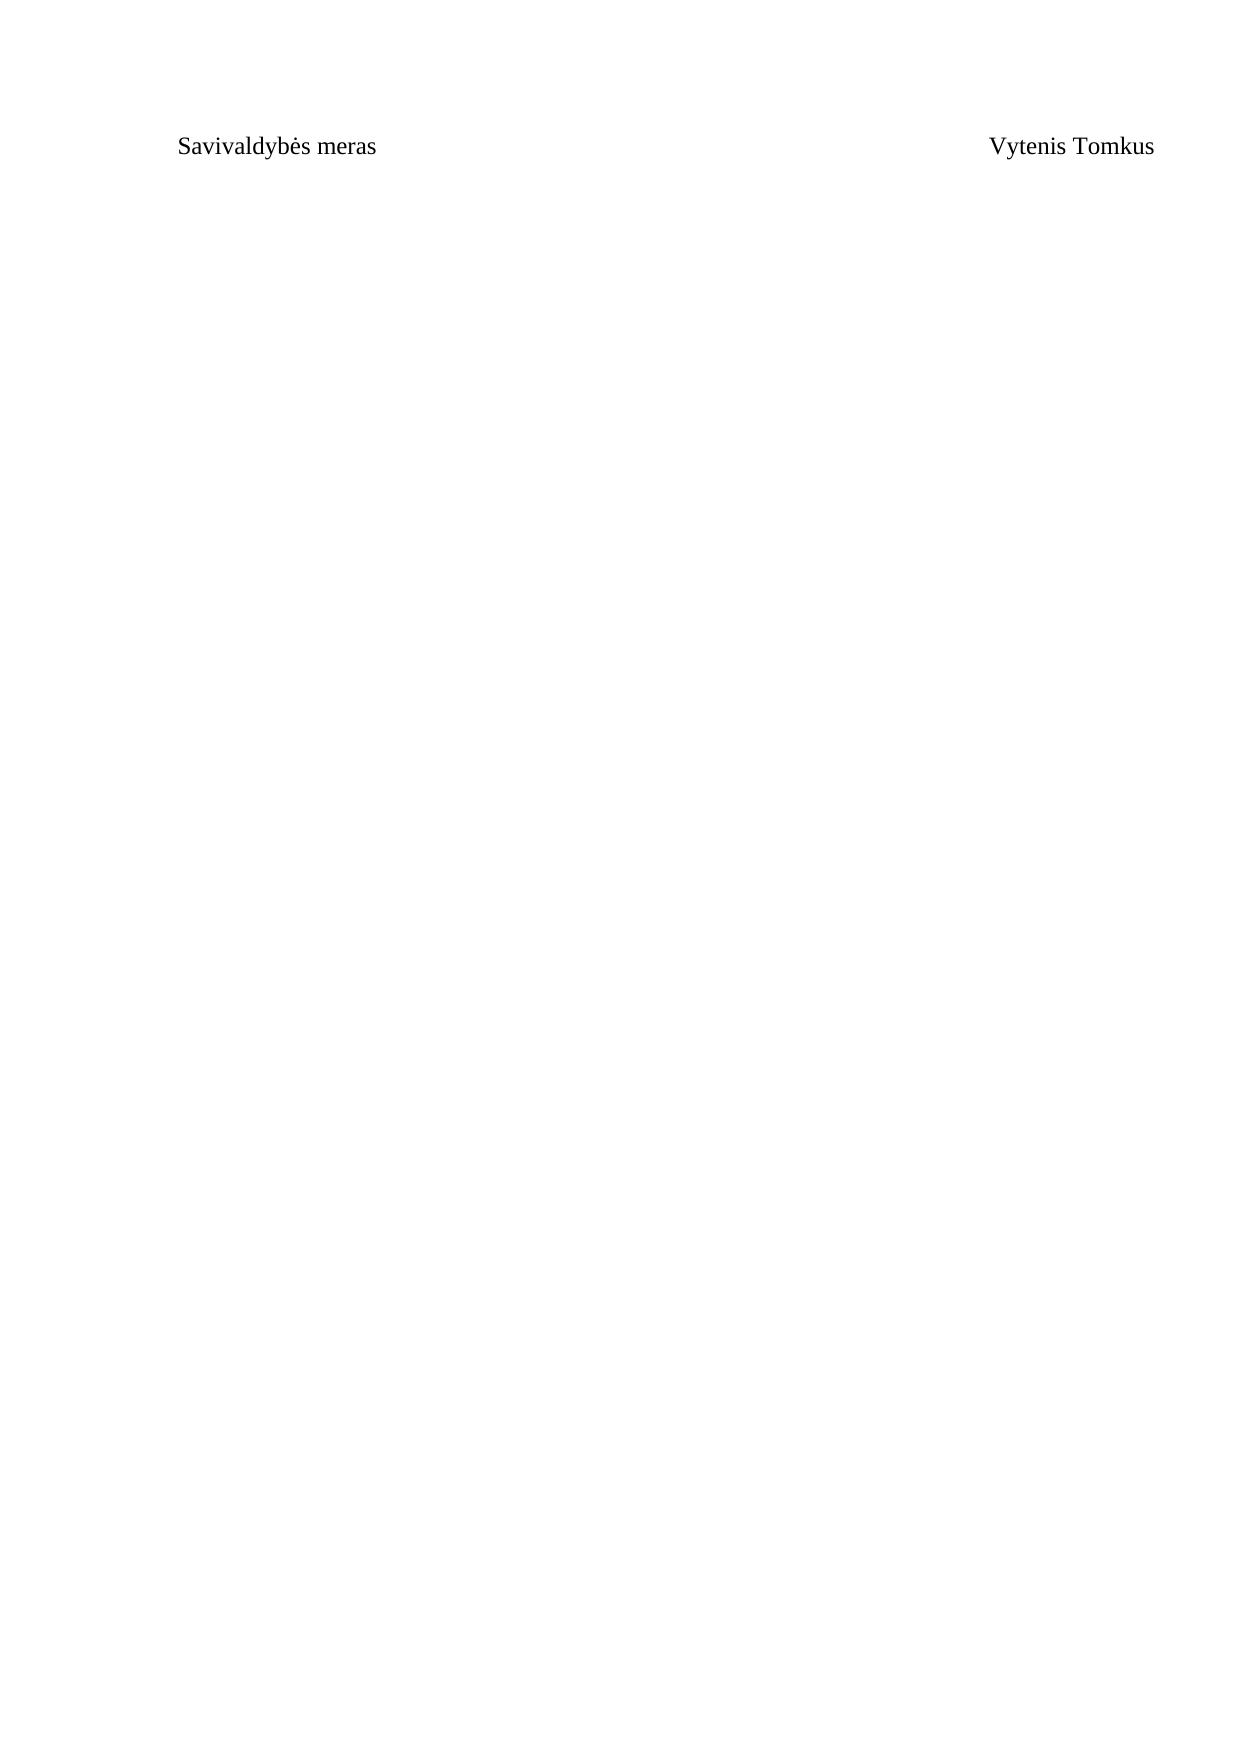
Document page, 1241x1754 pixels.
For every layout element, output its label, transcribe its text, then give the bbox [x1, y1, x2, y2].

text Savivaldybės meras Vytenis Tomkus [177, 131, 1181, 160]
